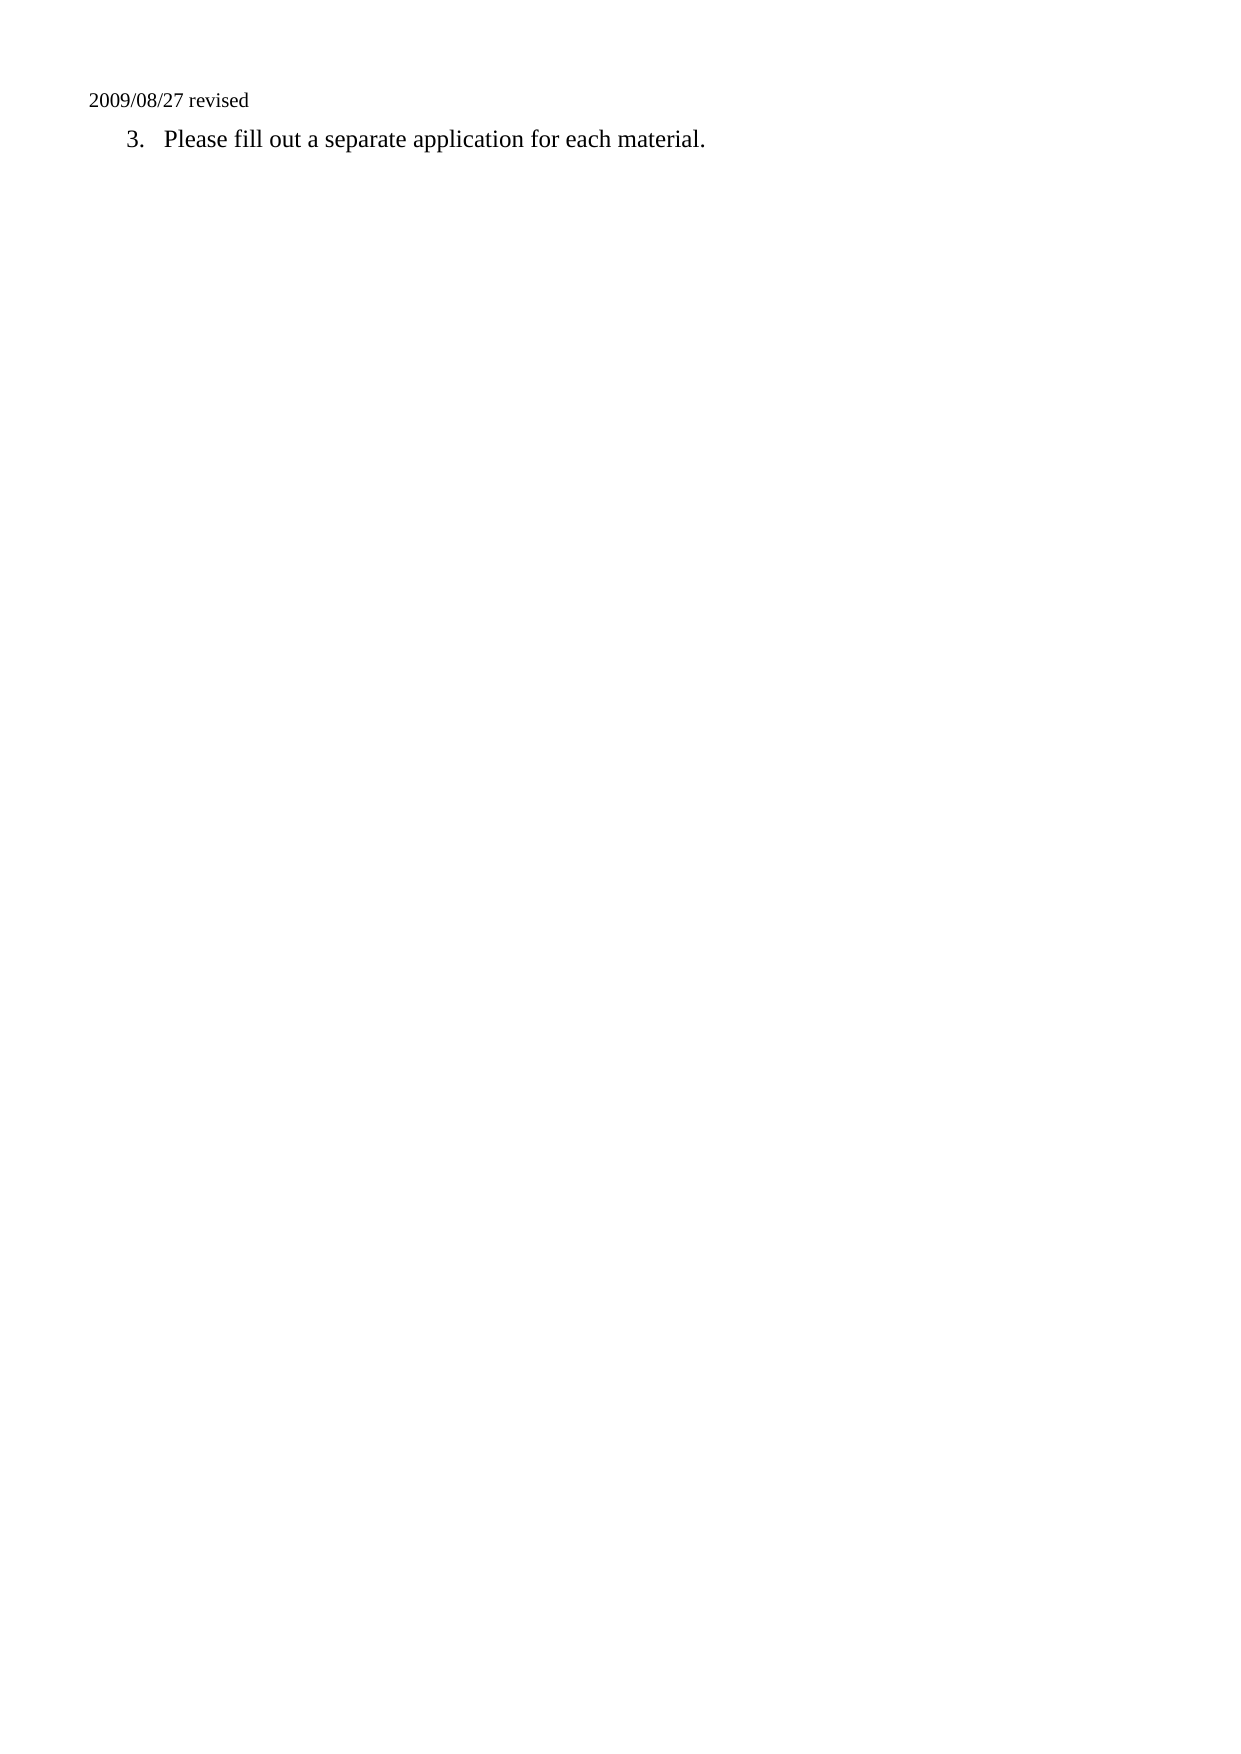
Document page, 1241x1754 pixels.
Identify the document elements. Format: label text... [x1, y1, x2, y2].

list Please fill out a separate application for each material. [126, 120, 1152, 157]
